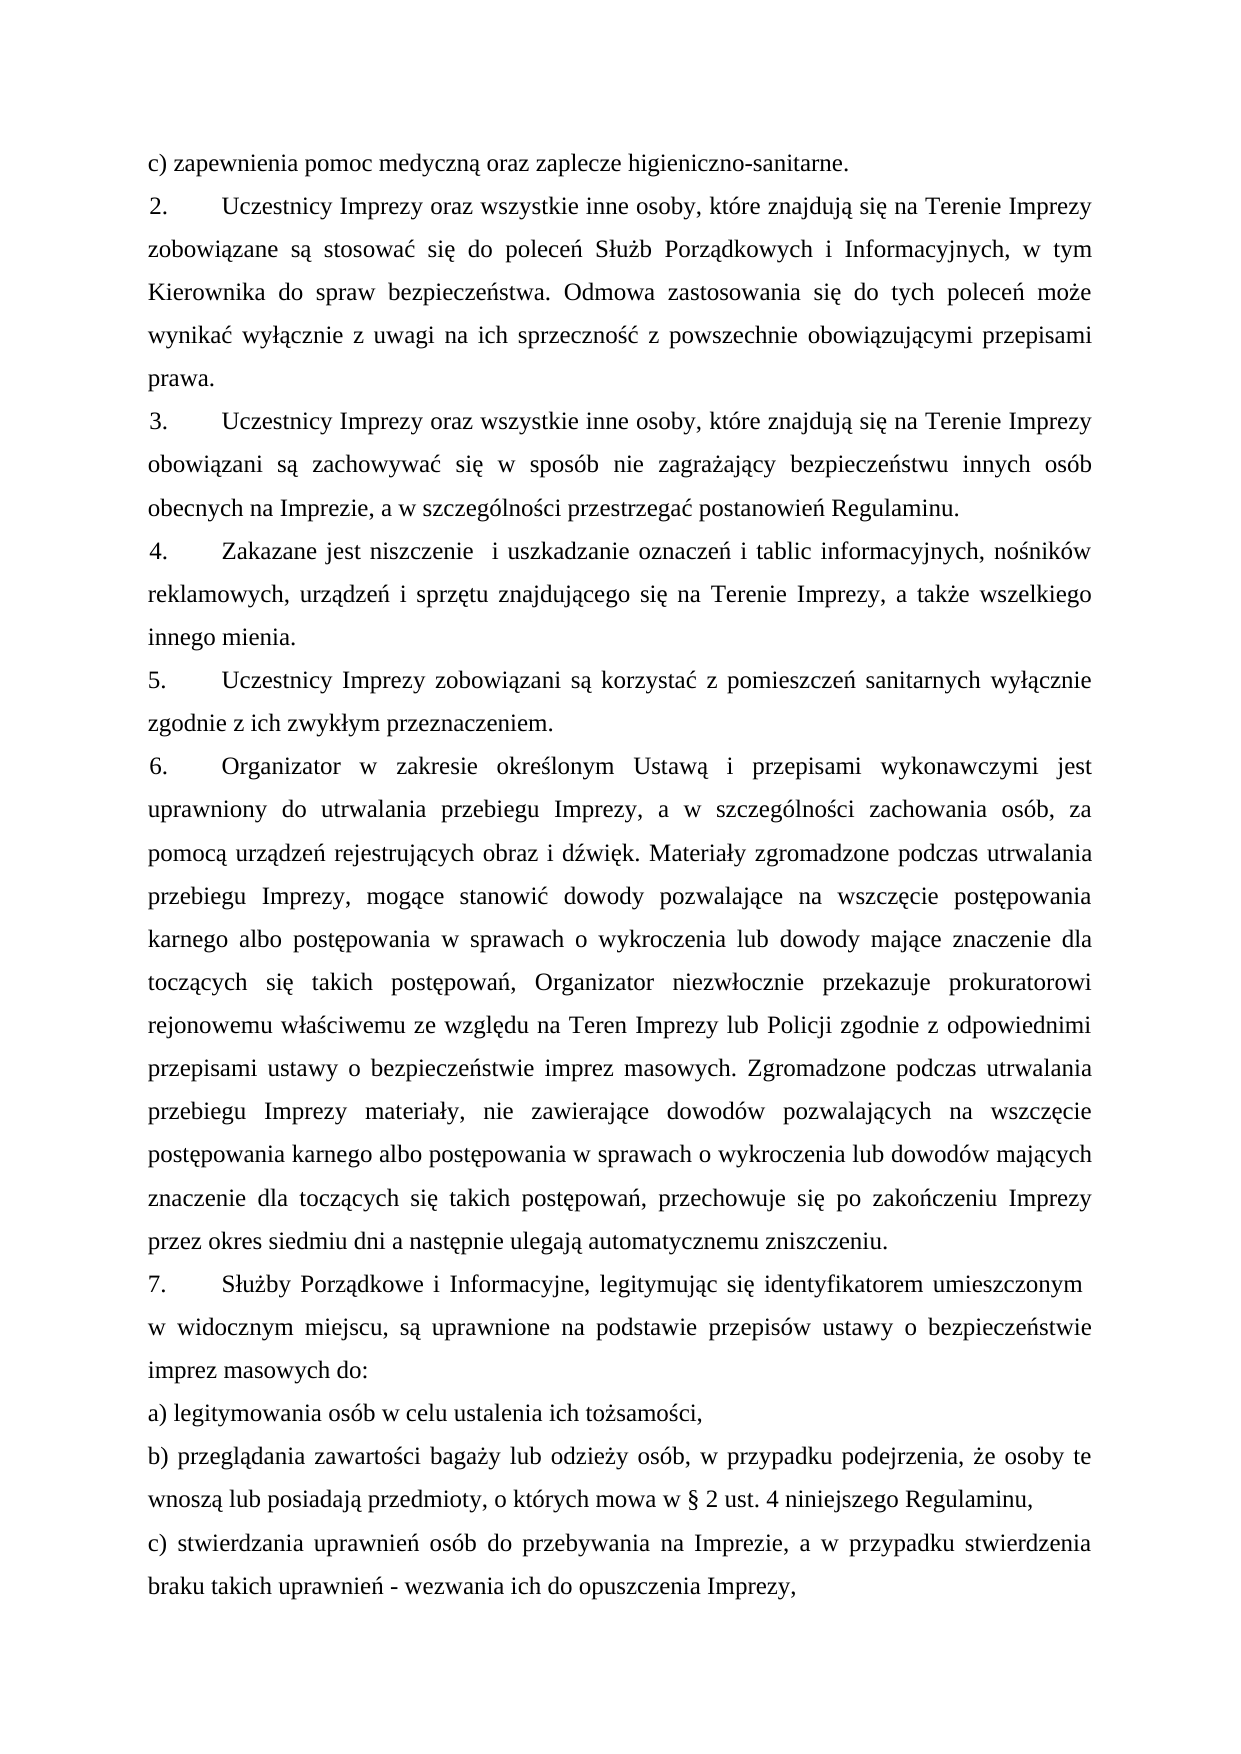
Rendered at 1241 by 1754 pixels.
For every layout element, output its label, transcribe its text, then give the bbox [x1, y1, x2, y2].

text b) przeglądania zawartości bagaży lub odzieży osób, w przypadku podejrzenia, że osoby te wnoszą lub posiadają przedmioty, o których mowa w § 2 ust. 4 niniejszego Regulaminu, [148, 1441, 1093, 1513]
list Uczestnicy Imprezy oraz wszystkie inne osoby, które znajdują się na Terenie Imprezy zobowiązane są stosować się do poleceń Służb Porządkowych i Informacyjnych, w tym Kierownika do spraw bezpieczeństwa. Odmowa zastosowania się do tych poleceń może wynikać wyłącznie z uwagi na ich sprzeczność z powszechnie obowiązującymi przepisami prawa. [148, 191, 1093, 392]
list Uczestnicy Imprezy zobowiązani są korzystać z pomieszczeń sanitarnych wyłącznie zgodnie z ich zwykłym przeznaczeniem. [148, 665, 1093, 737]
list Organizator w zakresie określonym Ustawą i przepisami wykonawczymi jest uprawniony do utrwalania przebiegu Imprezy, a w szczególności zachowania osób, za pomocą urządzeń rejestrujących obraz i dźwięk. Materiały zgromadzone podczas utrwalania przebiegu Imprezy, mogące stanowić dowody pozwalające na wszczęcie postępowania karnego albo postępowania w sprawach o wykroczenia lub dowody mające znaczenie dla toczących się takich postępowań, Organizator niezwłocznie przekazuje prokuratorowi rejonowemu właściwemu ze względu na Teren Imprezy lub Policji zgodnie z odpowiednimi przepisami ustawy o bezpieczeństwie imprez masowych. Zgromadzone podczas utrwalania przebiegu Imprezy materiały, nie zawierające dowodów pozwalających na wszczęcie postępowania karnego albo postępowania w sprawach o wykroczenia lub dowodów mających znaczenie dla toczących się takich postępowań, przechowuje się po zakończeniu Imprezy przez okres siedmiu dni a następnie ulegają automatycznemu zniszczeniu. [148, 751, 1093, 1254]
list Uczestnicy Imprezy oraz wszystkie inne osoby, które znajdują się na Terenie Imprezy obowiązani są zachowywać się w sposób nie zagrażający bezpieczeństwu innych osób obecnych na Imprezie, a w szczególności przestrzegać postanowień Regulaminu. [148, 406, 1093, 521]
text c) stwierdzania uprawnień osób do przebywania na Imprezie, a w przypadku stwierdzenia braku takich uprawnień - wezwania ich do opuszczenia Imprezy, [148, 1528, 1093, 1599]
list Służby Porządkowe i Informacyjne, legitymując się identyfikatorem umieszczonym w widocznym miejscu, są uprawnione na podstawie przepisów ustawy o bezpieczeństwie imprez masowych do: [148, 1269, 1093, 1384]
text a) legitymowania osób w celu ustalenia ich tożsamości, [148, 1398, 1093, 1427]
list c) zapewnienia pomoc medyczną oraz zaplecze higieniczno-sanitarne. [148, 148, 1093, 176]
list Zakazane jest niszczenie i uszkadzanie oznaczeń i tablic informacyjnych, nośników reklamowych, urządzeń i sprzętu znajdującego się na Terenie Imprezy, a także wszelkiego innego mienia. [148, 536, 1093, 651]
